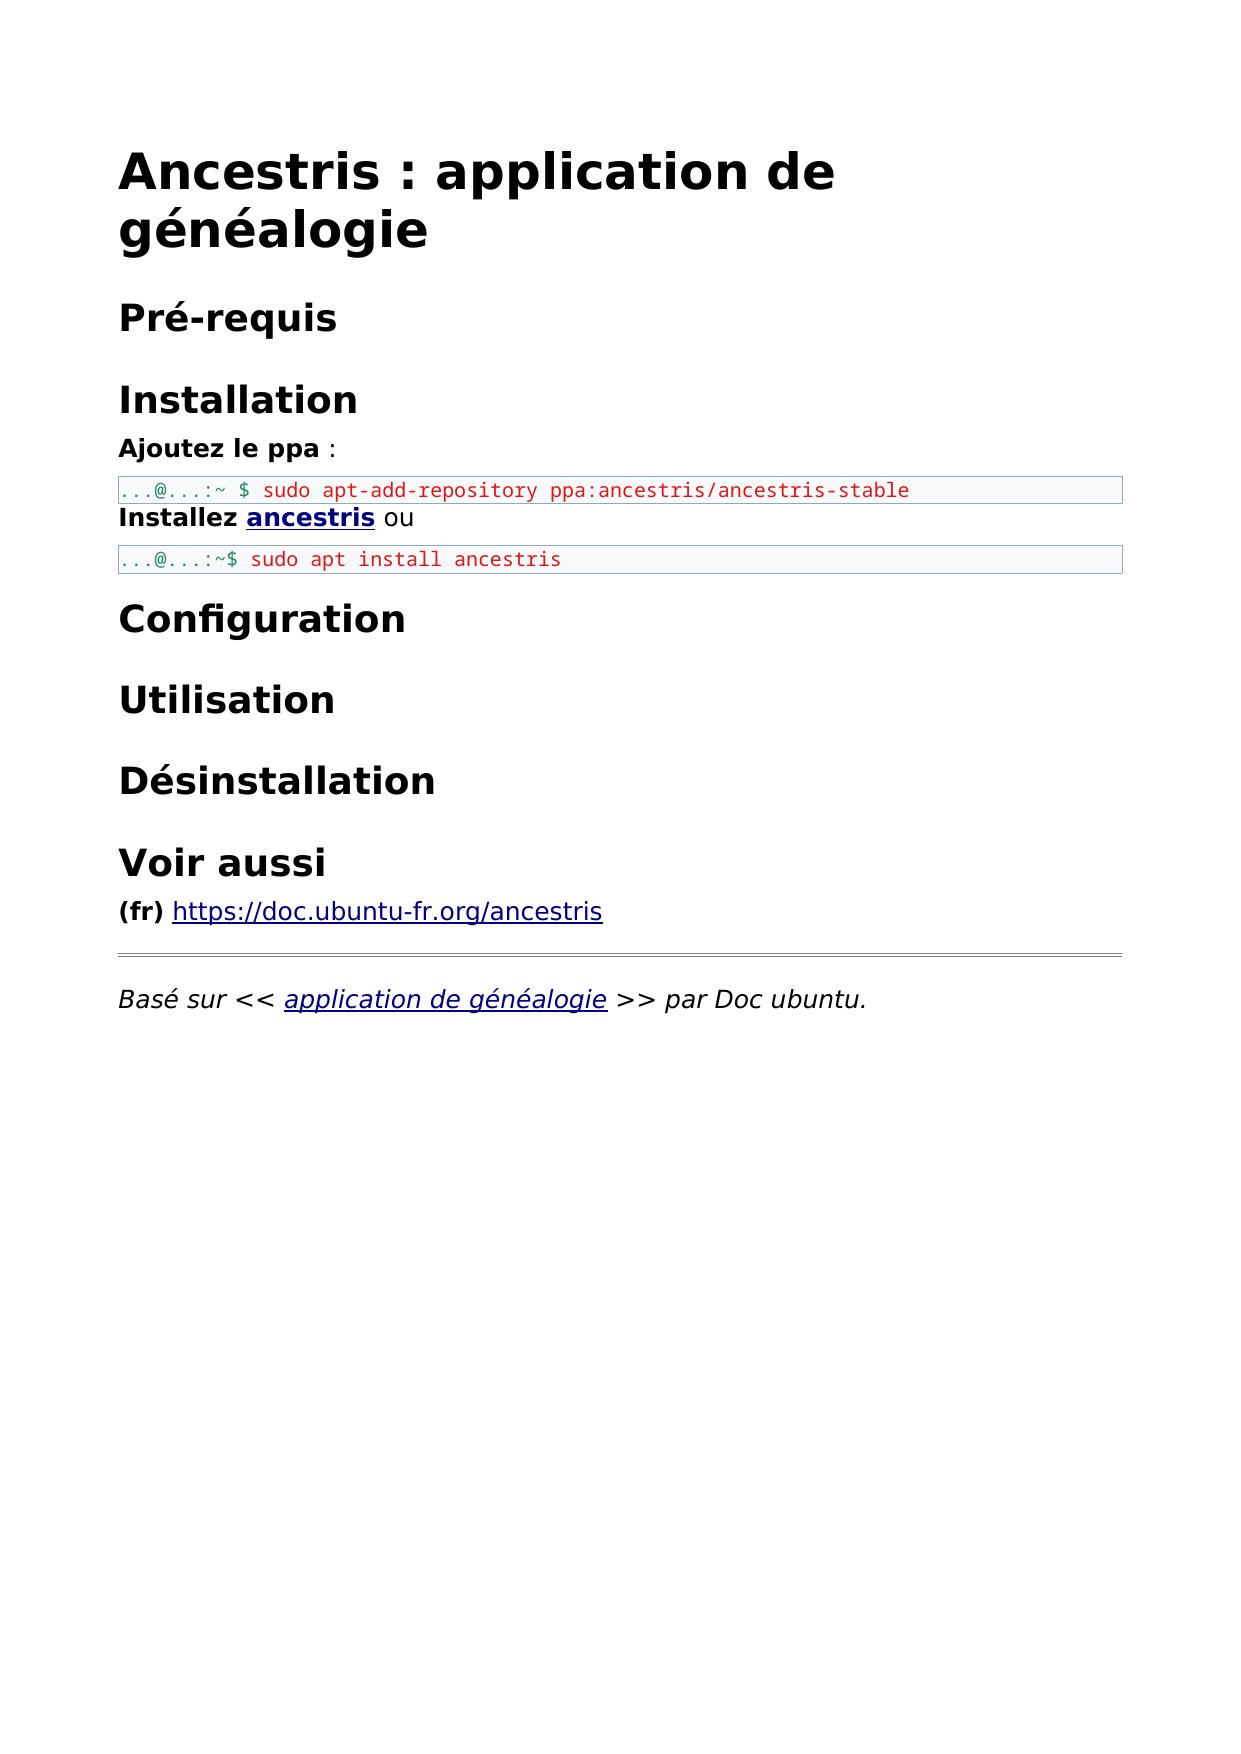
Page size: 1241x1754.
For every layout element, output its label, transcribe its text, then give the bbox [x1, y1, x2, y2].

subtitle Ancestris : application de généalogie [118, 143, 1122, 259]
subtitle Installation [118, 378, 1122, 422]
subtitle Désinstallation [118, 760, 1122, 804]
subtitle Utilisation [118, 679, 1122, 722]
subtitle Pré-requis [118, 297, 1122, 341]
text ...@...:~ $ sudo apt-add-repository ppa:ancestris/ancestris-stable [119, 477, 1122, 503]
text Ajoutez le ppa : [118, 434, 1122, 463]
text Basé sur << application de généalogie >> par Doc ubuntu. [118, 985, 1122, 1014]
text (fr) https://doc.ubuntu-fr.org/ancestris [118, 897, 1122, 926]
text Installez ancestris ou [118, 504, 1122, 533]
subtitle Voir aussi [118, 841, 1122, 885]
text ...@...:~$ sudo apt install ancestris [119, 546, 1122, 573]
subtitle Configuration [118, 598, 1122, 641]
